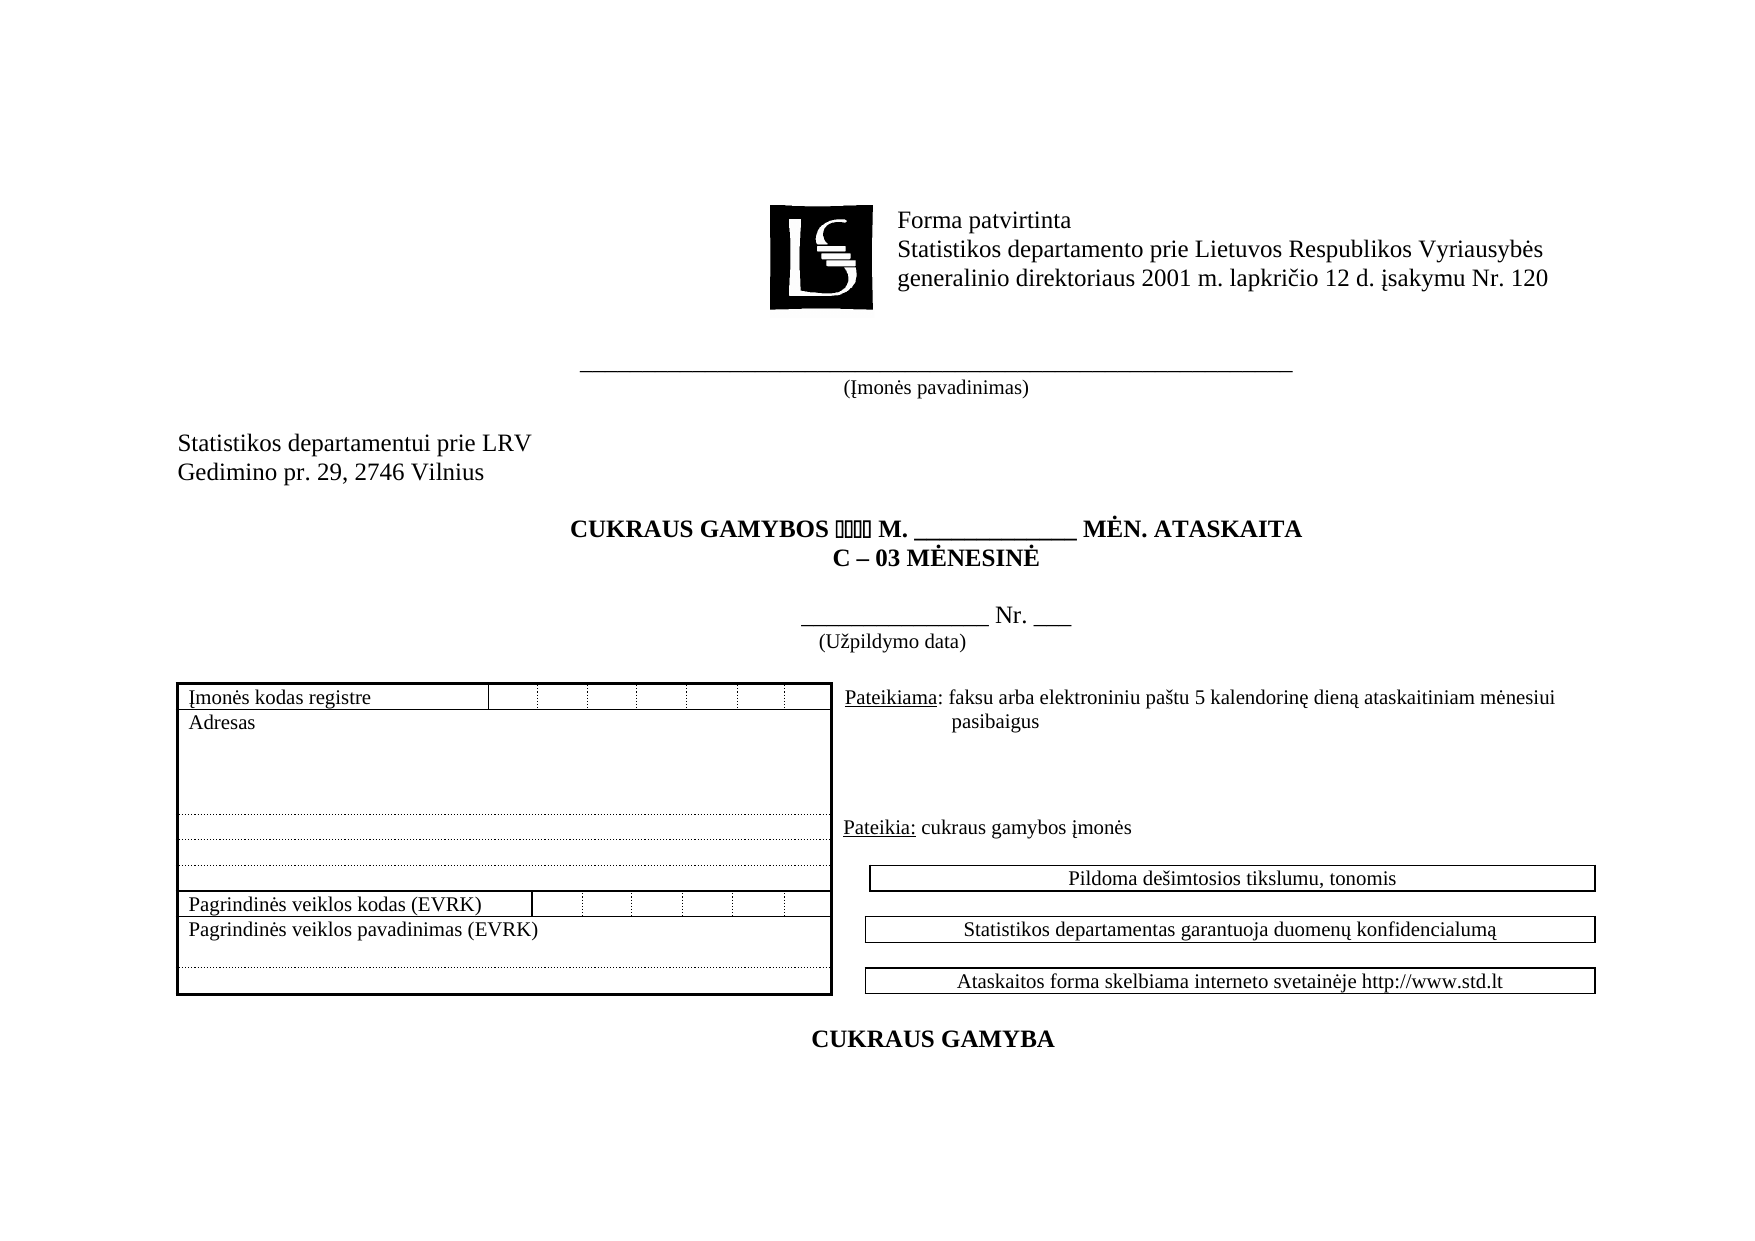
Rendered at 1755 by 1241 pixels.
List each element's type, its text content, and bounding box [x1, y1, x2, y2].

table_cell [733, 892, 784, 916]
table_cell [833, 967, 865, 993]
text cukraus gamyba [177, 1024, 1695, 1053]
text (Užpildymo data) [177, 629, 1695, 653]
table_cell [179, 865, 830, 890]
table_cell [833, 941, 865, 967]
table_header [784, 685, 830, 709]
table_cell [833, 865, 869, 890]
text _________________________________________________________ [177, 346, 1695, 375]
table_cell [682, 892, 733, 916]
table_cell [179, 941, 830, 967]
table_cell [533, 892, 582, 916]
table_cell [833, 916, 865, 941]
table_cell Ataskaitos forma skelbiama interneto svetainėje http://www.std.lt [866, 969, 1594, 993]
table_header Forma patvirtinta Statistikos departamento prie Lietuvos Respublikos Vyriausybės generalinio direktoriaus 2001 m. lapkričio 12 d. įsakymu Nr. 120 [886, 205, 1595, 318]
table_header [538, 685, 587, 709]
table_cell [632, 892, 682, 916]
table_header [687, 685, 737, 709]
table_cell Statistikos departamentas garantuoja duomenų konfidencialumą [866, 917, 1594, 941]
table_cell [582, 892, 632, 916]
table_cell [784, 892, 830, 916]
table_cell [833, 890, 1595, 916]
table_cell Pagrindinės veiklos pavadinimas (EVRK) [179, 917, 830, 941]
text C – 03 MĖNESINĖ [177, 543, 1695, 572]
table_header Pateikiama: faksu arba elektroniniu paštu 5 kalendorinę dieną ataskaitiniam mėnesiui pasibaigus [833, 682, 1595, 814]
table_header [489, 685, 538, 709]
table_header [737, 685, 784, 709]
table_cell [179, 814, 830, 839]
table_cell Pateikia: cukraus gamybos įmonės [833, 814, 1595, 839]
text CUKRAUS GAMYBOS  M. _____________ MĖN. ATASKAITA [177, 514, 1695, 543]
table_header [875, 205, 886, 318]
text (Įmonės pavadinimas) [177, 375, 1695, 399]
table_cell [865, 943, 1595, 967]
table_header Įmonės kodas registre [179, 685, 488, 709]
table_cell Pildoma dešimtosios tikslumu, tonomis [871, 866, 1594, 890]
table_cell Adresas [179, 710, 830, 814]
table_cell Pagrindinės veiklos kodas (EVRK) [179, 892, 531, 916]
table_header [637, 685, 687, 709]
table_header [587, 685, 637, 709]
table_cell [179, 839, 830, 864]
table_cell [179, 967, 830, 993]
text _______________ Nr. ___ [177, 600, 1695, 629]
text Statistikos departamentui prie LRV [177, 428, 1695, 457]
table_header [177, 205, 770, 318]
table_cell [833, 839, 1595, 864]
text Gedimino pr. 29, 2746 Vilnius [177, 457, 1695, 485]
